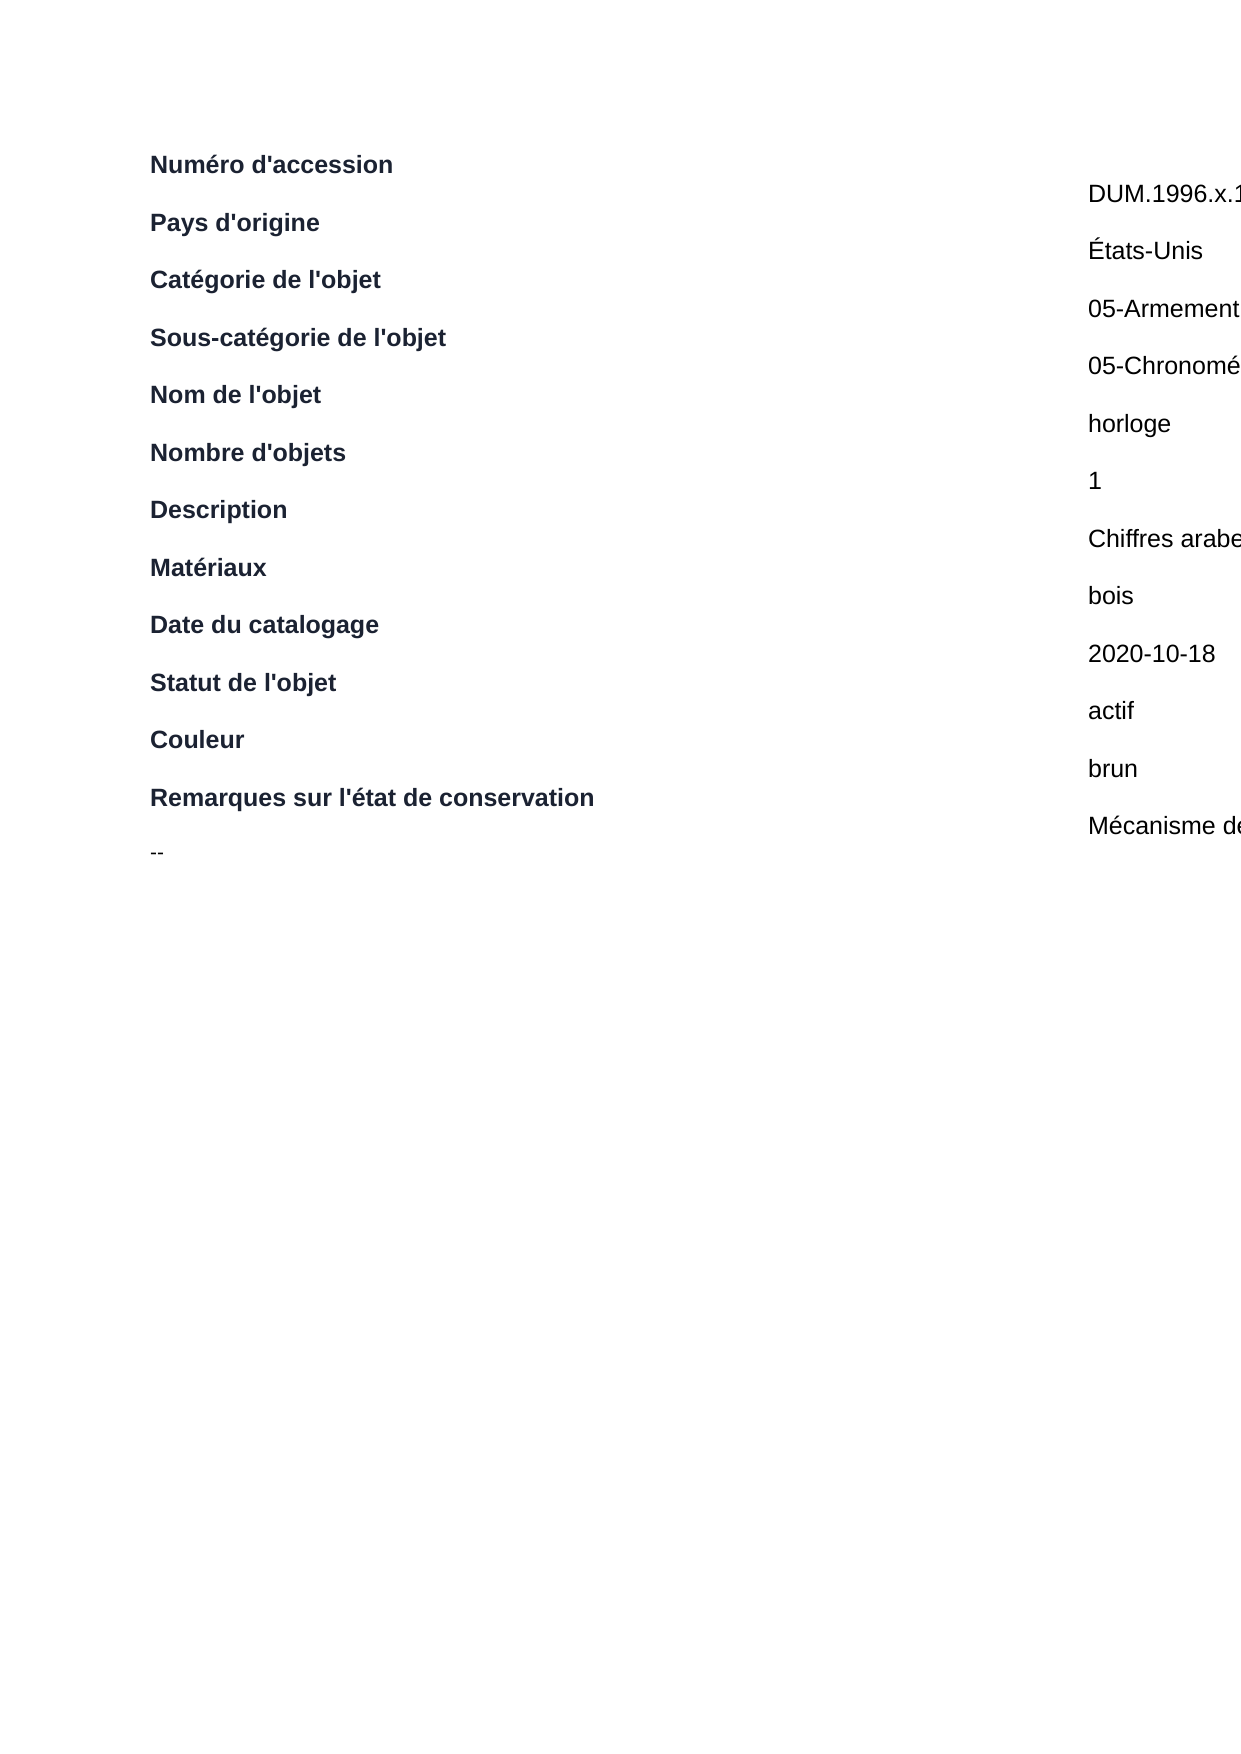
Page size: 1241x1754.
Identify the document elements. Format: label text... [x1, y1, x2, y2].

text brun [1088, 754, 1240, 782]
text Numéro d'accession [150, 150, 1090, 179]
text Description [150, 495, 1090, 524]
text Remarques sur l'état de conservation [150, 782, 1090, 811]
text DUM.1996.x.1116 [1088, 179, 1240, 207]
text -- [150, 840, 1090, 864]
text Catégorie de l'objet [150, 265, 1090, 294]
text Mécanisme défectueux. [1088, 811, 1240, 840]
text Sous-catégorie de l'objet [150, 322, 1090, 351]
text 05-Armement, sciences et technologies [1088, 294, 1240, 322]
text 05-Chronométrie [1088, 351, 1240, 380]
text Nombre d'objets [150, 437, 1090, 466]
text Couleur [150, 725, 1090, 754]
text Matériaux [150, 552, 1090, 581]
text 2020-10-18 [1088, 639, 1240, 667]
text bois [1088, 581, 1240, 610]
text 1 [1088, 466, 1240, 495]
text Date du catalogage [150, 610, 1090, 639]
text horloge [1088, 409, 1240, 437]
text actif [1088, 696, 1240, 725]
text États-Unis [1088, 236, 1240, 265]
text Pays d'origine [150, 207, 1090, 236]
text Statut de l'objet [150, 667, 1090, 696]
text Chiffres arabes. Deux clés. Multiples engrenages. [1088, 524, 1240, 552]
text Nom de l'objet [150, 380, 1090, 409]
